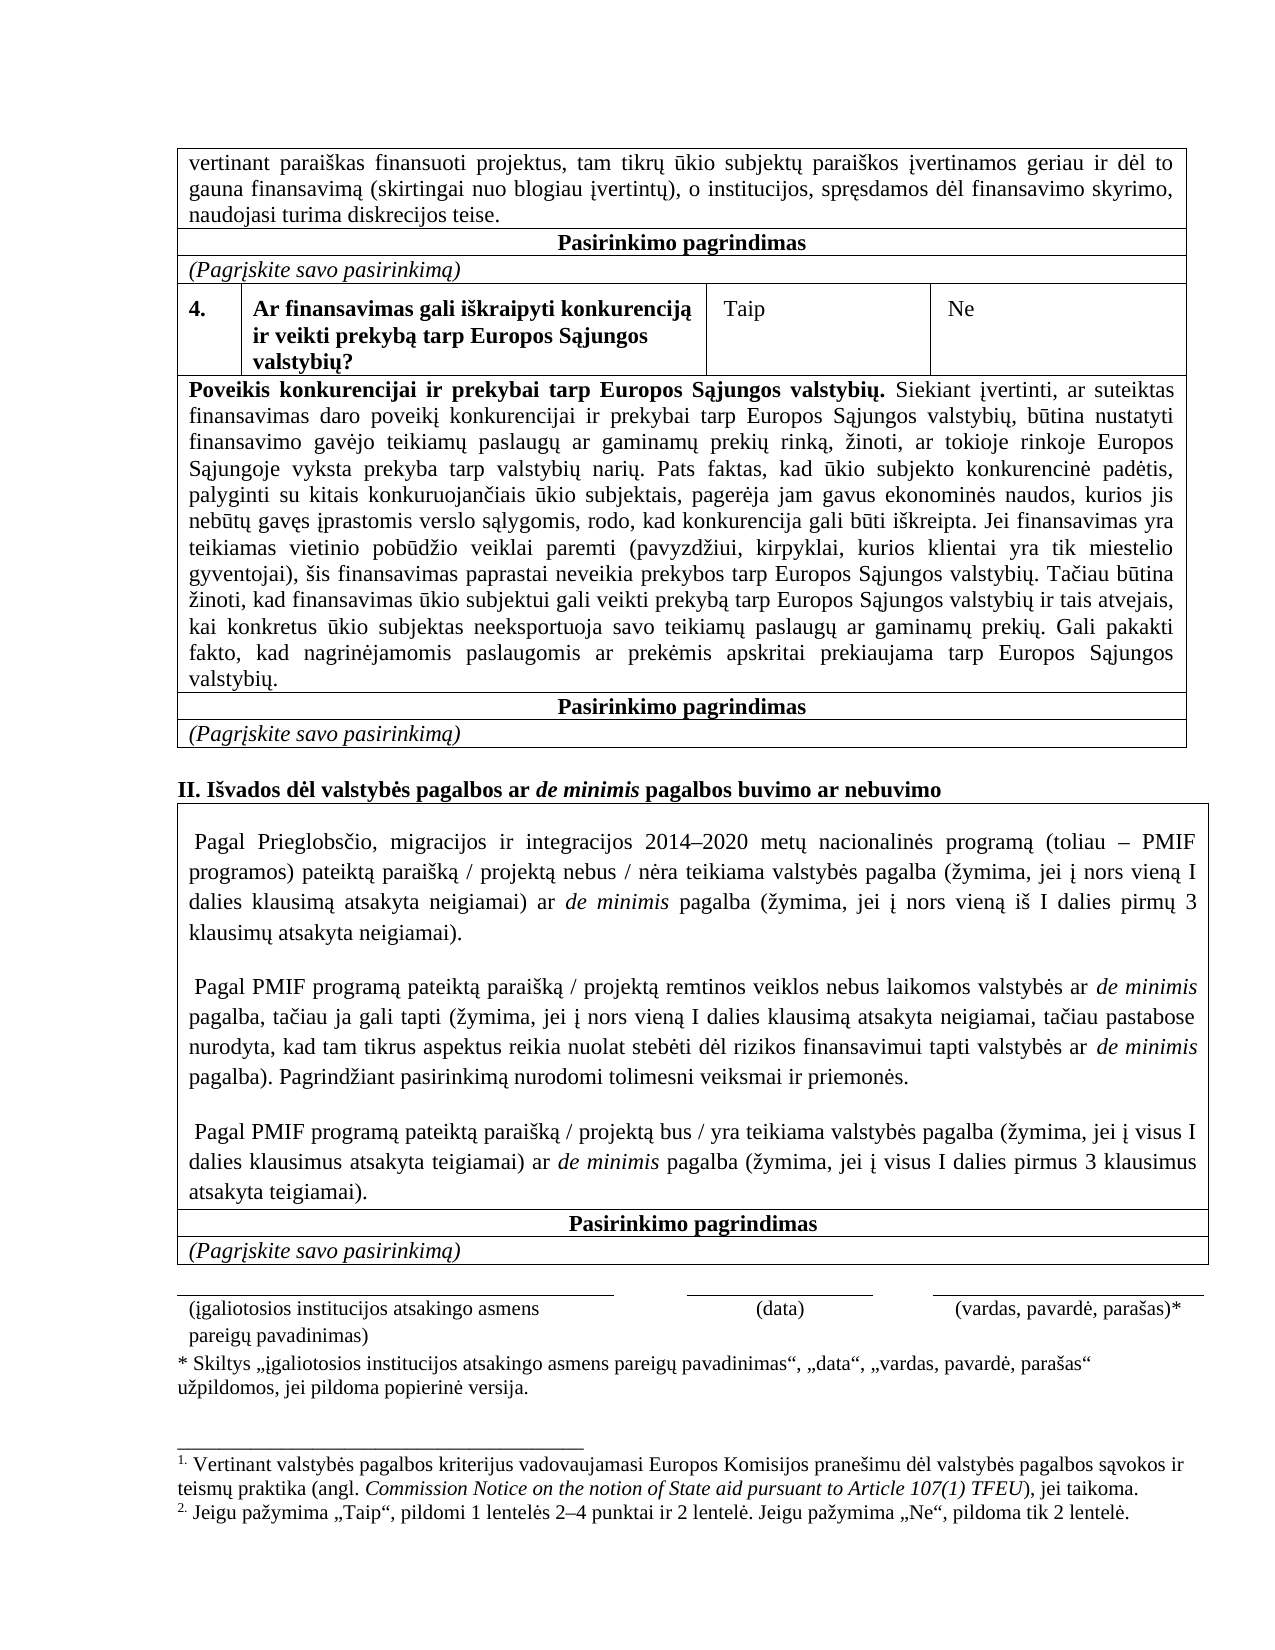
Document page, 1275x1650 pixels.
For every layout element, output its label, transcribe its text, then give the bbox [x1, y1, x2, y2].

table_cell [177, 1265, 614, 1295]
table_header Pagal Prieglobsčio, migracijos ir integracijos 2014–2020 metų nacionalinės programą (toliau – PMIF programos) pateiktą paraišką / projektą nebus / nėra teikiama valstybės pagalba (žymima, jei į nors vieną I dalies klausimą atsakyta neigiamai) ar de minimis pagalba (žymima, jei į nors vieną iš I dalies pirmų 3 klausimų atsakyta neigiamai). Pagal PMIF programą pateiktą paraišką / projektą remtinos veiklos nebus laikomos valstybės ar de minimis pagalba, tačiau ja gali tapti (žymima, jei į nors vieną I dalies klausimą atsakyta neigiamai, tačiau pastabose nurodyta, kad tam tikrus aspektus reikia nuolat stebėti dėl rizikos finansavimui tapti valstybės ar de minimis pagalba). Pagrindžiant pasirinkimą nurodomi tolimesni veiksmai ir priemonės. Pagal PMIF programą pateiktą paraišką / projektą bus / yra teikiama valstybės pagalba (žymima, jei į visus I dalies klausimus atsakyta teigiamai) ar de minimis pagalba (žymima, jei į visus I dalies pirmus 3 klausimus atsakyta teigiamai). [178, 804, 1208, 1209]
table_cell [873, 1295, 932, 1351]
table_cell (data) [687, 1296, 873, 1351]
text 1. Vertinant valstybės pagalbos kriterijus vadovaujamasi Europos Komisijos pranešimu dėl valstybės pagalbos sąvokos ir teismų praktika (angl. Commission Notice on the notion of State aid pursuant to Article 107(1) TFEU), jei taikoma. [177, 1452, 1186, 1500]
table_cell [1204, 1295, 1209, 1351]
table_cell Poveikis konkurencijai ir prekybai tarp Europos Sąjungos valstybių. Siekiant įvertinti, ar suteiktas finansavimas daro poveikį konkurencijai ir prekybai tarp Europos Sąjungos valstybių, būtina nustatyti finansavimo gavėjo teikiamų paslaugų ar gaminamų prekių rinką, žinoti, ar tokioje rinkoje Europos Sąjungoje vyksta prekyba tarp valstybių narių. Pats faktas, kad ūkio subjekto konkurencinė padėtis, palyginti su kitais konkuruojančiais ūkio subjektais, pagerėja jam gavus ekonominės naudos, kurios jis nebūtų gavęs įprastomis verslo sąlygomis, rodo, kad konkurencija gali būti iškreipta. Jei finansavimas yra teikiamas vietinio pobūdžio veiklai paremti (pavyzdžiui, kirpyklai, kurios klientai yra tik miestelio gyventojai), šis finansavimas paprastai neveikia prekybos tarp Europos Sąjungos valstybių. Tačiau būtina žinoti, kad finansavimas ūkio subjektui gali veikti prekybą tarp Europos Sąjungos valstybių ir tais atvejais, kai konkretus ūkio subjektas neeksportuoja savo teikiamų paslaugų ar gaminamų prekių. Gali pakakti fakto, kad nagrinėjamomis paslaugomis ar prekėmis apskritai prekiaujama tarp Europos Sąjungos valstybių. [178, 376, 1186, 692]
table_cell (Pagrįskite savo pasirinkimą) [178, 256, 1186, 282]
table_cell Ne [931, 284, 1186, 374]
table_cell [614, 1265, 687, 1295]
table_cell (vardas, pavardė, parašas)* [933, 1296, 1204, 1351]
table_cell Pasirinkimo pagrindimas [178, 693, 1186, 719]
table_cell Pasirinkimo pagrindimas [178, 229, 1186, 255]
table_cell vertinant paraiškas finansuoti projektus, tam tikrų ūkio subjektų paraiškos įvertinamos geriau ir dėl to gauna finansavimą (skirtingai nuo blogiau įvertintų), o institucijos, spręsdamos dėl finansavimo skyrimo, naudojasi turima diskrecijos teise. [178, 149, 1186, 228]
table_cell (įgaliotosios institucijos atsakingo asmens pareigų pavadinimas) [177, 1296, 614, 1351]
text _______________________________________ [177, 1428, 1186, 1452]
table_cell 4. [178, 284, 241, 374]
table_cell [687, 1265, 873, 1295]
table_cell (Pagrįskite savo pasirinkimą) [178, 1237, 1208, 1263]
table_cell (Pagrįskite savo pasirinkimą) [178, 720, 1186, 747]
table_cell [1204, 1265, 1209, 1295]
text II. Išvados dėl valstybės pagalbos ar de minimis pagalbos buvimo ar nebuvimo [177, 776, 1186, 803]
table_cell [873, 1265, 932, 1295]
table_cell Taip [707, 284, 930, 374]
table_cell [614, 1295, 687, 1351]
table_cell Ar finansavimas gali iškraipyti konkurenciją ir veikti prekybą tarp Europos Sąjungos valstybių? [242, 284, 706, 374]
text 2. Jeigu pažymima „Taip“, pildomi 1 lentelės 2–4 punktai ir 2 lentelė. Jeigu pažymima „Ne“, pildoma tik 2 lentelė. [177, 1500, 1186, 1524]
text * Skiltys „įgaliotosios institucijos atsakingo asmens pareigų pavadinimas“, „data“, „vardas, pavardė, parašas“ užpildomos, jei pildoma popierinė versija. [177, 1351, 1186, 1399]
table_cell Pasirinkimo pagrindimas [178, 1210, 1208, 1236]
table_cell [933, 1265, 1204, 1295]
